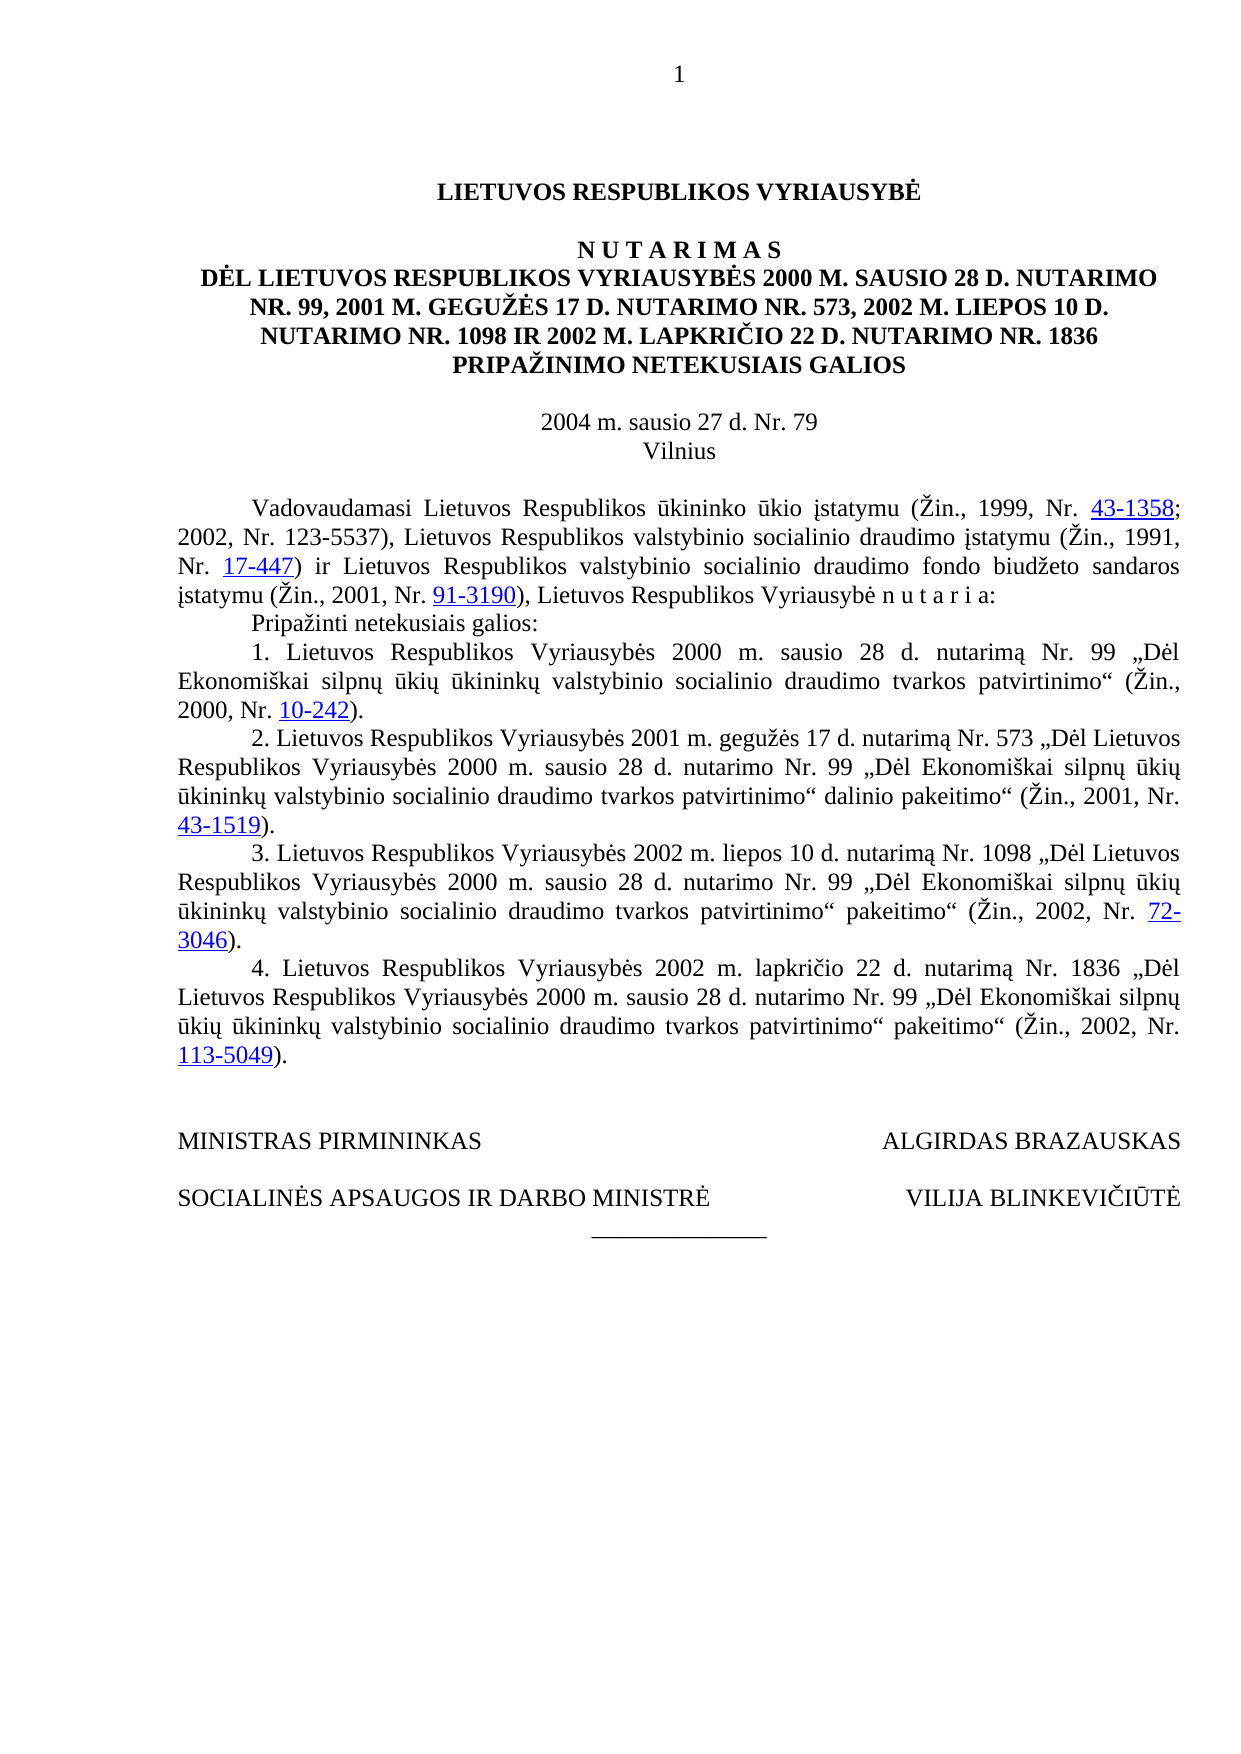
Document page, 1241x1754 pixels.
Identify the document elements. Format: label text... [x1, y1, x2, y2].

text Vadovaudamasi Lietuvos Respublikos ūkininko ūkio įstatymu (Žin., 1999, Nr. 43-1358; 2002, Nr. 123-5537), Lietuvos Respublikos valstybinio socialinio draudimo įstatymu (Žin., 1991, Nr. 17-447) ir Lietuvos Respublikos valstybinio socialinio draudimo fondo biudžeto sandaros įstatymu (Žin., 2001, Nr. 91-3190), Lietuvos Respublikos Vyriausybė nutaria: [177, 493, 1181, 608]
text Vilnius [177, 436, 1181, 465]
text N U T A R I M A S [177, 235, 1181, 263]
text 2. Lietuvos Respublikos Vyriausybės 2001 m. gegužės 17 d. nutarimą Nr. 573 „Dėl Lietuvos Respublikos Vyriausybės 2000 m. sausio 28 d. nutarimo Nr. 99 „Dėl Ekonomiškai silpnų ūkių ūkininkų valstybinio socialinio draudimo tvarkos patvirtinimo“ dalinio pakeitimo“ (Žin., 2001, Nr. 43-1519). [177, 723, 1181, 838]
text Pripažinti netekusiais galios: [177, 608, 1181, 637]
text LIETUVOS RESPUBLIKOS VYRIAUSYBĖ [177, 177, 1181, 206]
text DĖL LIETUVOS RESPUBLIKOS VYRIAUSYBĖS 2000 M. SAUSIO 28 D. NUTARIMO NR. 99, 2001 M. GEGUŽĖS 17 D. NUTARIMO NR. 573, 2002 M. LIEPOS 10 D. NUTARIMO NR. 1098 IR 2002 M. LAPKRIČIO 22 D. NUTARIMO NR. 1836 PRIPAŽINIMO NETEKUSIAIS GALIOS [177, 263, 1181, 378]
text MINISTRAS PIRMININKAS ALGIRDAS BRAZAUSKAS [177, 1126, 1181, 1155]
text 4. Lietuvos Respublikos Vyriausybės 2002 m. lapkričio 22 d. nutarimą Nr. 1836 „Dėl Lietuvos Respublikos Vyriausybės 2000 m. sausio 28 d. nutarimo Nr. 99 „Dėl Ekonomiškai silpnų ūkių ūkininkų valstybinio socialinio draudimo tvarkos patvirtinimo“ pakeitimo“ (Žin., 2002, Nr. 113-5049). [177, 953, 1181, 1068]
text 3. Lietuvos Respublikos Vyriausybės 2002 m. liepos 10 d. nutarimą Nr. 1098 „Dėl Lietuvos Respublikos Vyriausybės 2000 m. sausio 28 d. nutarimo Nr. 99 „Dėl Ekonomiškai silpnų ūkių ūkininkų valstybinio socialinio draudimo tvarkos patvirtinimo“ pakeitimo“ (Žin., 2002, Nr. 72-3046). [177, 838, 1181, 953]
text ______________ [177, 1212, 1181, 1241]
text 2004 m. sausio 27 d. Nr. 79 [177, 407, 1181, 436]
text SOCIALINĖS APSAUGOS IR DARBO MINISTRĖ VILIJA BLINKEVIČIŪTĖ [177, 1183, 1181, 1212]
text 1. Lietuvos Respublikos Vyriausybės 2000 m. sausio 28 d. nutarimą Nr. 99 „Dėl Ekonomiškai silpnų ūkių ūkininkų valstybinio socialinio draudimo tvarkos patvirtinimo“ (Žin., 2000, Nr. 10-242). [177, 637, 1181, 723]
